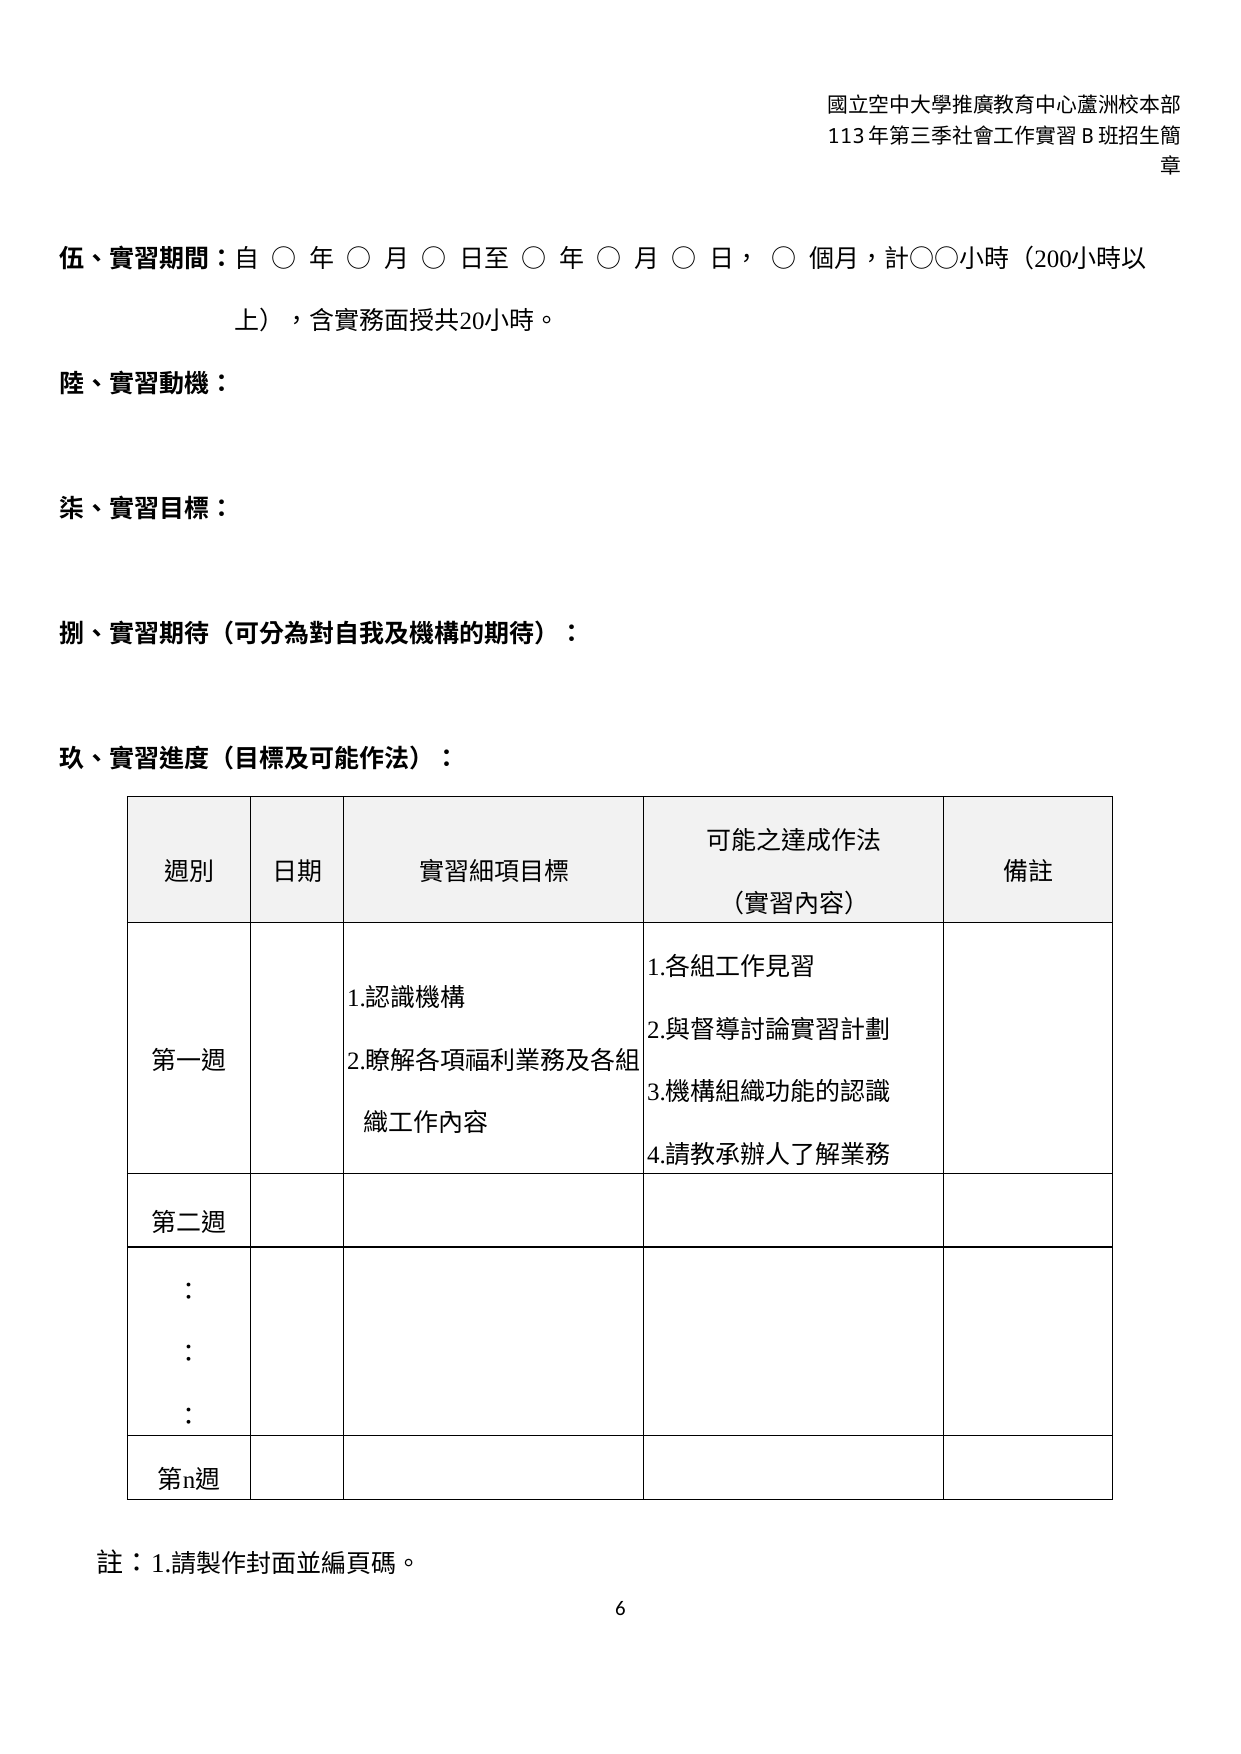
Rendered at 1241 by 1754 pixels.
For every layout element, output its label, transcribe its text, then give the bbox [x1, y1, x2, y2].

table_cell 1.認識機構 2.瞭解各項福利業務及各組織工作內容 [344, 923, 643, 1173]
text 陸、實習動機： [59, 340, 1181, 402]
table_cell 1.各組工作見習 2.與督導討論實習計劃 3.機構組織功能的認識 4.請教承辦人了解業務 [644, 923, 943, 1173]
table_cell [251, 1436, 343, 1499]
table_cell 第n週 [128, 1436, 250, 1499]
table_cell [944, 1248, 1112, 1435]
table_cell [944, 923, 1112, 1173]
table_header 實習細項目標 [344, 797, 643, 922]
table_cell ： ： ： [128, 1248, 250, 1435]
table_cell [251, 1174, 343, 1246]
table_cell [344, 1248, 643, 1435]
text 玖、實習進度（目標及可能作法）： [59, 715, 1181, 777]
table_cell [251, 1248, 343, 1435]
table_cell 第一週 [128, 923, 250, 1173]
table_cell [344, 1174, 643, 1246]
table_cell [644, 1248, 943, 1435]
table_header 備註 [944, 797, 1112, 922]
table_header 週別 [128, 797, 250, 922]
table_cell 第二週 [128, 1174, 250, 1246]
text 捌、實習期待（可分為對自我及機構的期待）： [59, 590, 1181, 652]
table_cell [644, 1436, 943, 1499]
table_header 可能之達成作法 （實習內容） [644, 797, 943, 922]
text 伍、實習期間：自 ○ 年 ○ 月 ○ 日至 ○ 年 ○ 月 ○ 日， ○ 個月，計○○小時（200小時以上），含實務面授共20小時。 [59, 215, 1181, 340]
text 柒、實習目標： [59, 465, 1181, 527]
table_cell [944, 1174, 1112, 1246]
table_cell [344, 1436, 643, 1499]
table_cell [644, 1174, 943, 1246]
table_header 日期 [251, 797, 343, 922]
table_cell [251, 923, 343, 1173]
text 註：1.請製作封面並編頁碼。 [97, 1518, 1181, 1581]
table_cell [944, 1436, 1112, 1499]
